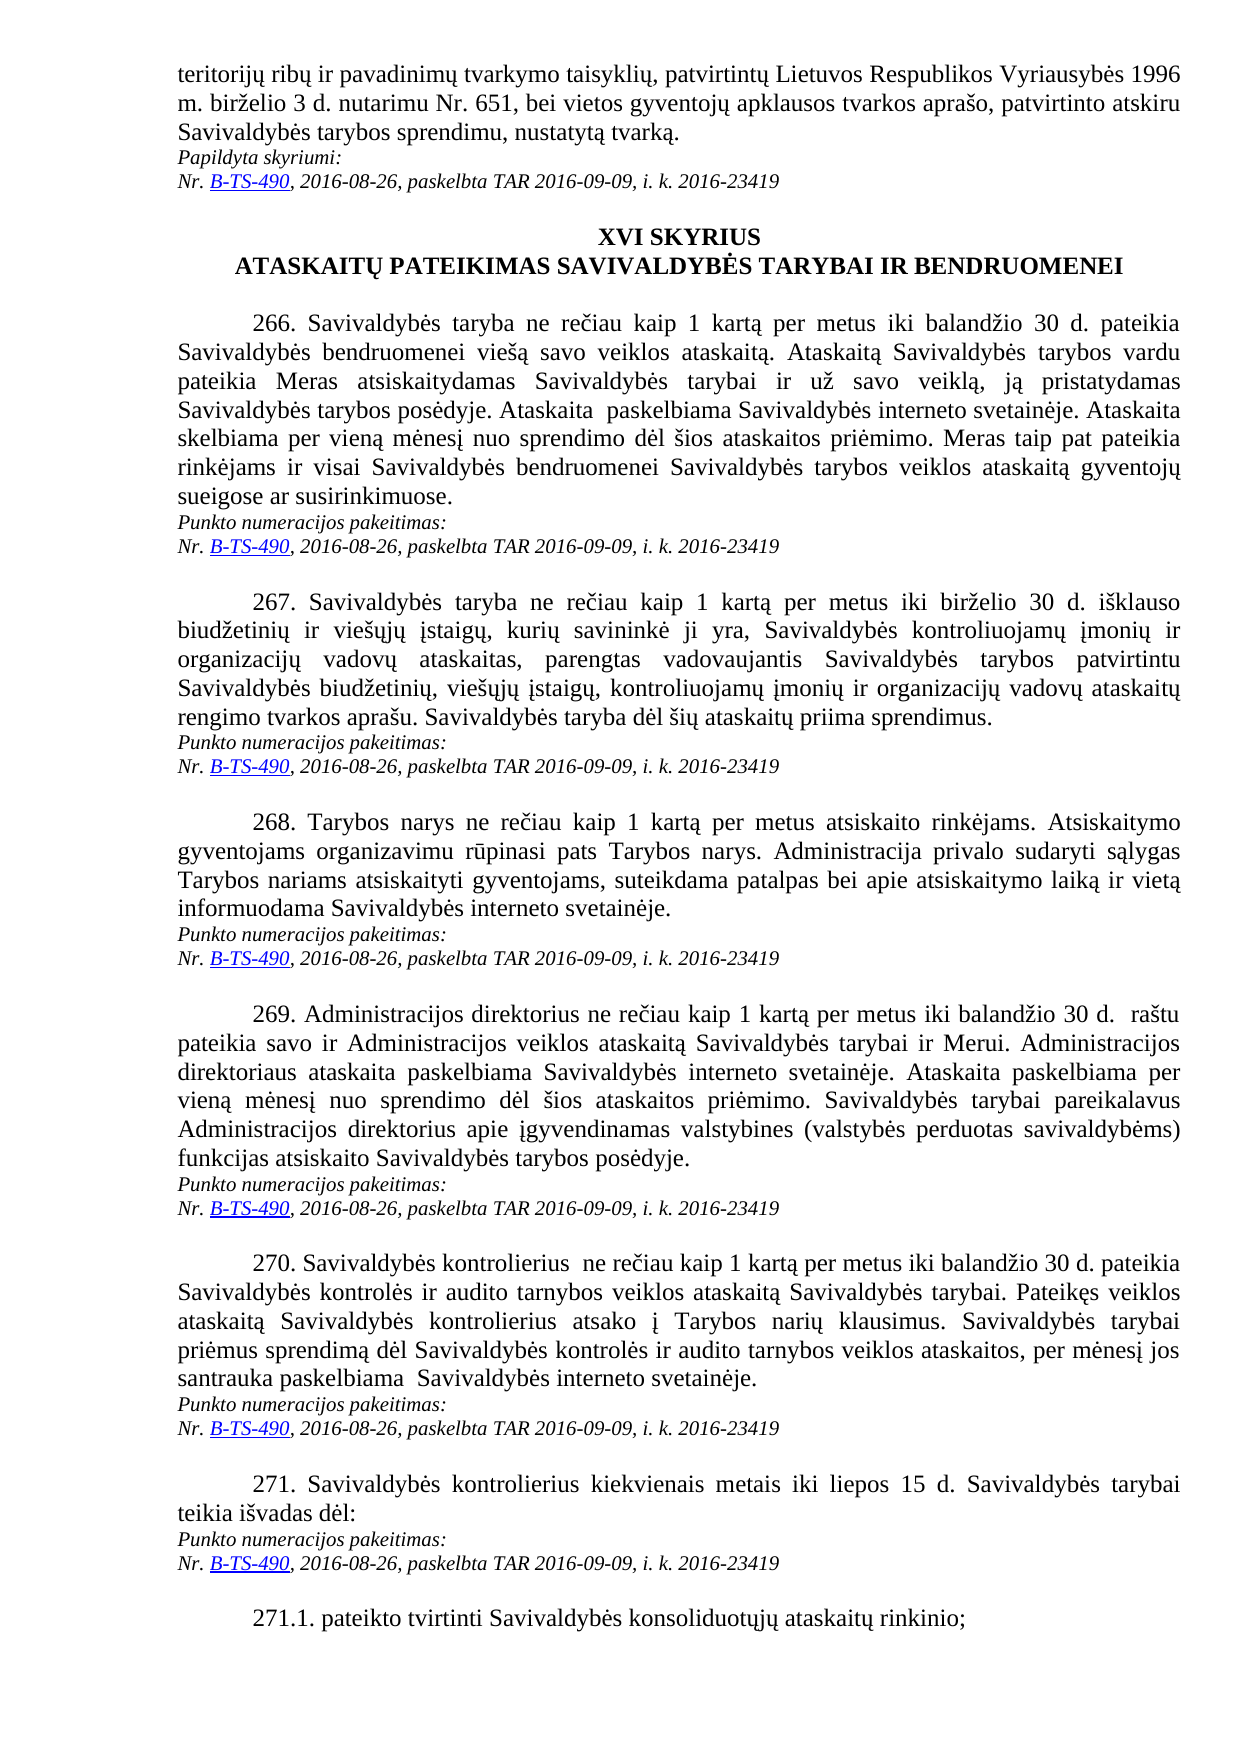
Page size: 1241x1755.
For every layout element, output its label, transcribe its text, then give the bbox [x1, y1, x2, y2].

text Nr. B-TS-490, 2016-08-26, paskelbta TAR 2016-09-09, i. k. 2016-23419 [177, 534, 1181, 558]
text 270. Savivaldybės kontrolierius ne rečiau kaip 1 kartą per metus iki balandžio 30 d. pateikia Savivaldybės kontrolės ir audito tarnybos veiklos ataskaitą Savivaldybės tarybai. Pateikęs veiklos ataskaitą Savivaldybės kontrolierius atsako į Tarybos narių klausimus. Savivaldybės tarybai priėmus sprendimą dėl Savivaldybės kontrolės ir audito tarnybos veiklos ataskaitos, per mėnesį jos santrauka paskelbiama Savivaldybės interneto svetainėje. [177, 1248, 1181, 1392]
text Nr. B-TS-490, 2016-08-26, paskelbta TAR 2016-09-09, i. k. 2016-23419 [177, 1196, 1181, 1220]
text Punkto numeracijos pakeitimas: [177, 730, 1181, 754]
text Punkto numeracijos pakeitimas: [177, 1172, 1181, 1196]
text XVI SKYRIUS [177, 222, 1181, 251]
text teritorijų ribų ir pavadinimų tvarkymo taisyklių, patvirtintų Lietuvos Respublikos Vyriausybės 1996 m. birželio 3 d. nutarimu Nr. 651, bei vietos gyventojų apklausos tvarkos aprašo, patvirtinto atskiru Savivaldybės tarybos sprendimu, nustatytą tvarką. [177, 59, 1181, 145]
text Punkto numeracijos pakeitimas: [177, 1392, 1181, 1416]
text 266. Savivaldybės taryba ne rečiau kaip 1 kartą per metus iki balandžio 30 d. pateikia Savivaldybės bendruomenei viešą savo veiklos ataskaitą. Ataskaitą Savivaldybės tarybos vardu pateikia Meras atsiskaitydamas Savivaldybės tarybai ir už savo veiklą, ją pristatydamas Savivaldybės tarybos posėdyje. Ataskaita paskelbiama Savivaldybės interneto svetainėje. Ataskaita skelbiama per vieną mėnesį nuo sprendimo dėl šios ataskaitos priėmimo. Meras taip pat pateikia rinkėjams ir visai Savivaldybės bendruomenei Savivaldybės tarybos veiklos ataskaitą gyventojų sueigose ar susirinkimuose. [177, 308, 1181, 510]
text Nr. B-TS-490, 2016-08-26, paskelbta TAR 2016-09-09, i. k. 2016-23419 [177, 1551, 1181, 1575]
text 269. Administracijos direktorius ne rečiau kaip 1 kartą per metus iki balandžio 30 d. raštu pateikia savo ir Administracijos veiklos ataskaitą Savivaldybės tarybai ir Merui. Administracijos direktoriaus ataskaita paskelbiama Savivaldybės interneto svetainėje. Ataskaita paskelbiama per vieną mėnesį nuo sprendimo dėl šios ataskaitos priėmimo. Savivaldybės tarybai pareikalavus Administracijos direktorius apie įgyvendinamas valstybines (valstybės perduotas savivaldybėms) funkcijas atsiskaito Savivaldybės tarybos posėdyje. [177, 999, 1181, 1172]
text Nr. B-TS-490, 2016-08-26, paskelbta TAR 2016-09-09, i. k. 2016-23419 [177, 754, 1181, 778]
text 271.1. pateikto tvirtinti Savivaldybės konsoliduotųjų ataskaitų rinkinio; [177, 1603, 1181, 1632]
text Punkto numeracijos pakeitimas: [177, 510, 1181, 534]
text Papildyta skyriumi: [177, 145, 1181, 169]
text Nr. B-TS-490, 2016-08-26, paskelbta TAR 2016-09-09, i. k. 2016-23419 [177, 1416, 1181, 1440]
text 268. Tarybos narys ne rečiau kaip 1 kartą per metus atsiskaito rinkėjams. Atsiskaitymo gyventojams organizavimu rūpinasi pats Tarybos narys. Administracija privalo sudaryti sąlygas Tarybos nariams atsiskaityti gyventojams, suteikdama patalpas bei apie atsiskaitymo laiką ir vietą informuodama Savivaldybės interneto svetainėje. [177, 807, 1181, 922]
text 267. Savivaldybės taryba ne rečiau kaip 1 kartą per metus iki birželio 30 d. išklauso biudžetinių ir viešųjų įstaigų, kurių savininkė ji yra, Savivaldybės kontroliuojamų įmonių ir organizacijų vadovų ataskaitas, parengtas vadovaujantis Savivaldybės tarybos patvirtintu Savivaldybės biudžetinių, viešųjų įstaigų, kontroliuojamų įmonių ir organizacijų vadovų ataskaitų rengimo tvarkos aprašu. Savivaldybės taryba dėl šių ataskaitų priima sprendimus. [177, 587, 1181, 730]
text 271. Savivaldybės kontrolierius kiekvienais metais iki liepos 15 d. Savivaldybės tarybai teikia išvadas dėl: [177, 1469, 1181, 1527]
text Nr. B-TS-490, 2016-08-26, paskelbta TAR 2016-09-09, i. k. 2016-23419 [177, 946, 1181, 970]
text Punkto numeracijos pakeitimas: [177, 1527, 1181, 1551]
text Punkto numeracijos pakeitimas: [177, 922, 1181, 946]
text ATASKAITŲ PATEIKIMAS SAVIVALDYBĖS TARYBAI IR BENDRUOMENEI [177, 251, 1181, 280]
text Nr. B-TS-490, 2016-08-26, paskelbta TAR 2016-09-09, i. k. 2016-23419 [177, 169, 1181, 193]
